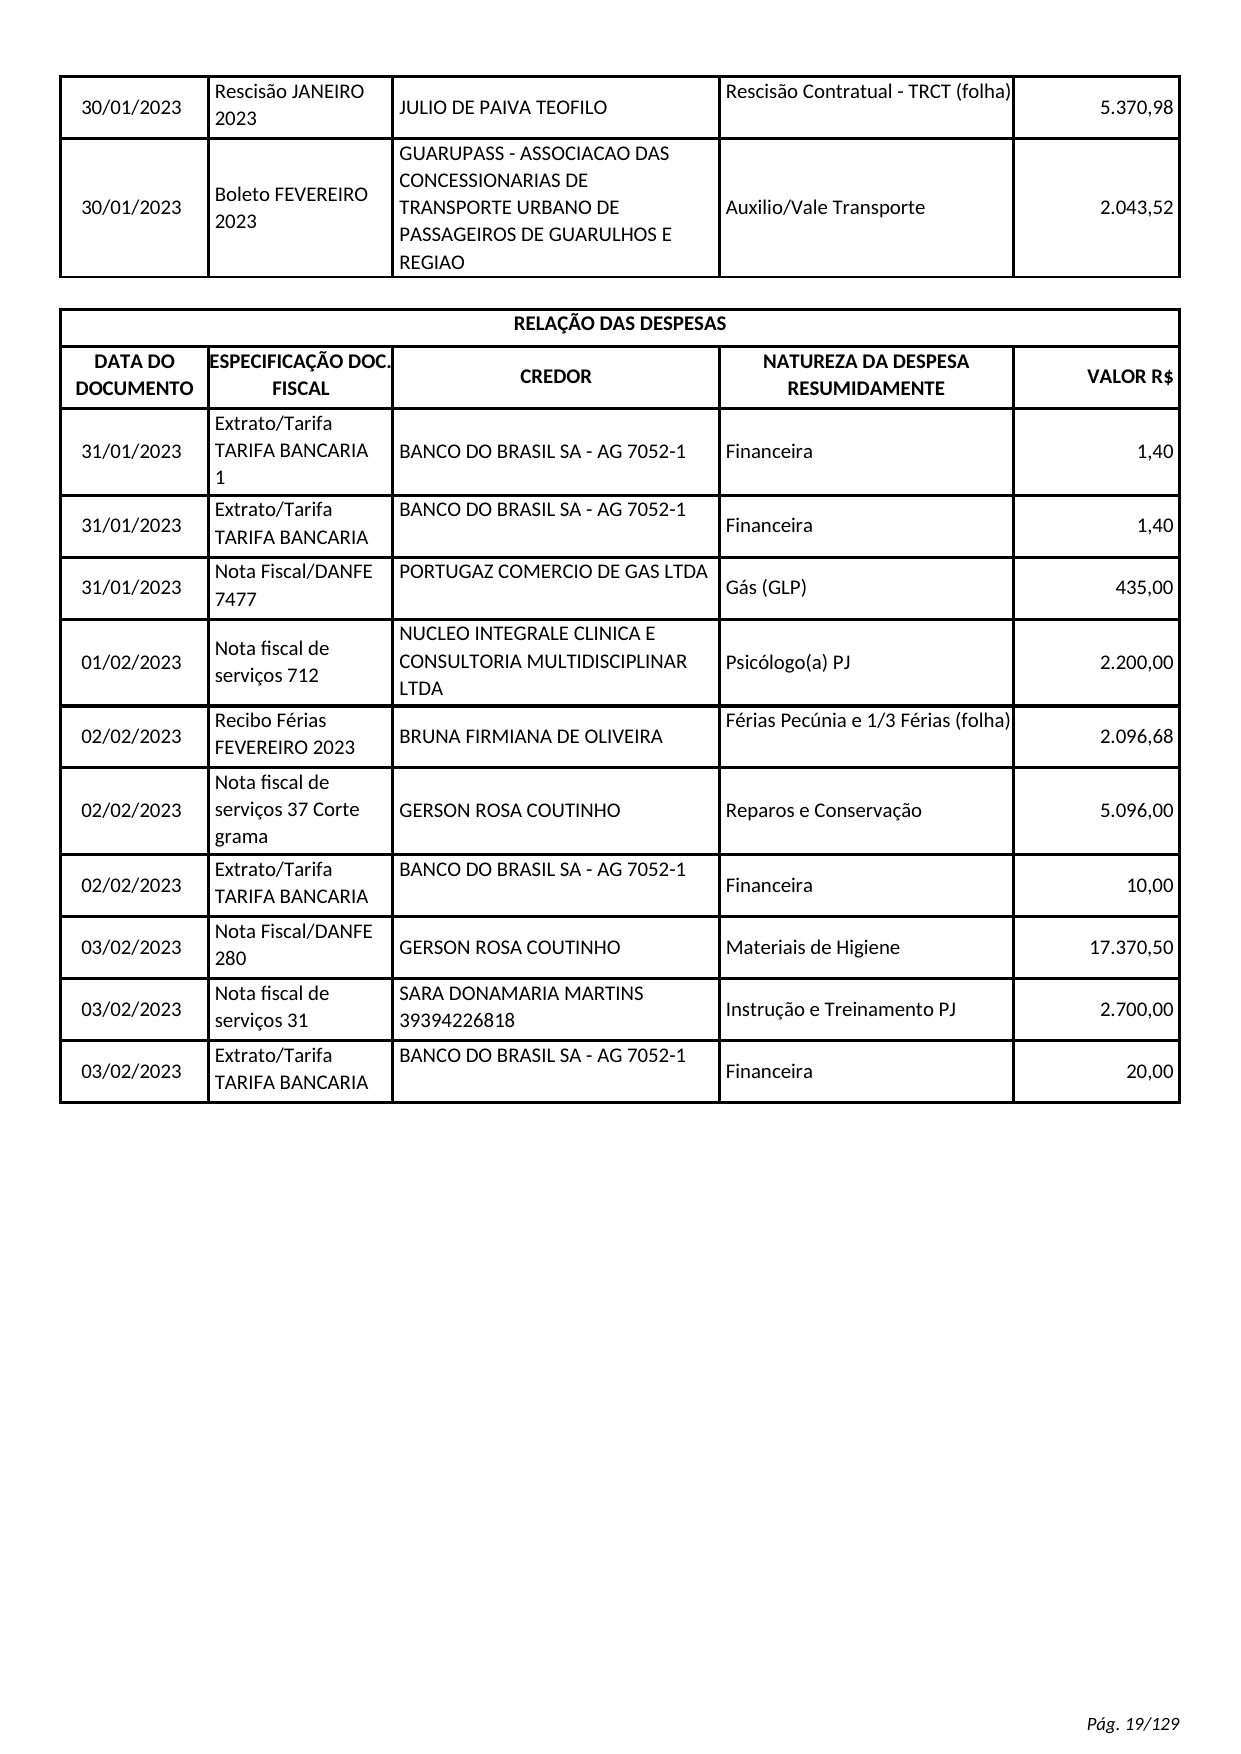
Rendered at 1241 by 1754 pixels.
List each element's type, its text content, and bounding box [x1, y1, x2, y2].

table_cell 2.200,00 [1015, 621, 1178, 704]
table_cell Rescisão JANEIRO 2023 [210, 78, 391, 137]
table_cell 31/01/2023 [62, 559, 207, 617]
table_cell 17.370,50 [1015, 918, 1178, 977]
table_cell Nota fiscal de serviços 712 [210, 621, 391, 704]
table_cell JULIO DE PAIVA TEOFILO [394, 78, 718, 137]
table_cell GERSON ROSA COUTINHO [394, 918, 718, 977]
table_cell 435,00 [1015, 559, 1178, 617]
table_cell 31/01/2023 [62, 410, 207, 493]
table_cell 20,00 [1015, 1042, 1178, 1101]
table_cell Nota fiscal de serviços 31 [210, 980, 391, 1039]
table_cell PORTUGAZ COMERCIO DE GAS LTDA [394, 559, 718, 617]
table_cell Extrato/Tarifa TARIFA BANCARIA [210, 856, 391, 915]
table_cell Nota fiscal de serviços 37 Corte grama [210, 769, 391, 853]
table_cell Recibo Férias FEVEREIRO 2023 [210, 708, 391, 766]
table_cell Extrato/Tarifa TARIFA BANCARIA [210, 1042, 391, 1101]
table_cell Financeira [721, 410, 1012, 493]
table_cell ESPECIFICAÇÃO DOC. FISCAL [210, 348, 391, 407]
table_cell BANCO DO BRASIL SA - AG 7052-1 [394, 497, 718, 556]
table_cell Nota Fiscal/DANFE 280 [210, 918, 391, 977]
table_cell 1,40 [1015, 497, 1178, 556]
table_cell SARA DONAMARIA MARTINS 39394226818 [394, 980, 718, 1039]
table_cell 2.700,00 [1015, 980, 1178, 1039]
table_cell Rescisão Contratual - TRCT (folha) [721, 78, 1012, 137]
table_cell Instrução e Treinamento PJ [721, 980, 1012, 1039]
table_cell GUARUPASS - ASSOCIACAO DAS CONCESSIONARIAS DE TRANSPORTE URBANO DE PASSAGEIROS DE GUARULHOS E REGIAO [394, 140, 718, 276]
table_cell Financeira [721, 1042, 1012, 1101]
table_cell Férias Pecúnia e 1/3 Férias (folha) [721, 708, 1012, 766]
table_cell Financeira [721, 856, 1012, 915]
table_cell 01/02/2023 [62, 621, 207, 704]
table_cell 03/02/2023 [62, 980, 207, 1039]
table_cell 03/02/2023 [62, 918, 207, 977]
table_cell Extrato/Tarifa TARIFA BANCARIA 1 [210, 410, 391, 493]
table_cell 2.043,52 [1015, 140, 1178, 276]
table_cell Nota Fiscal/DANFE 7477 [210, 559, 391, 617]
table_cell Materiais de Higiene [721, 918, 1012, 977]
table_cell Boleto FEVEREIRO 2023 [210, 140, 391, 276]
table_cell 02/02/2023 [62, 856, 207, 915]
table_cell 10,00 [1015, 856, 1178, 915]
table_cell Financeira [721, 497, 1012, 556]
table_cell 1,40 [1015, 410, 1178, 493]
table_cell 5.096,00 [1015, 769, 1178, 853]
table_cell 31/01/2023 [62, 497, 207, 556]
table_cell 2.096,68 [1015, 708, 1178, 766]
table_cell Auxilio/Vale Transporte [721, 140, 1012, 276]
table_cell BRUNA FIRMIANA DE OLIVEIRA [394, 708, 718, 766]
table_cell 02/02/2023 [62, 769, 207, 853]
table_cell Extrato/Tarifa TARIFA BANCARIA [210, 497, 391, 556]
table_cell 02/02/2023 [62, 708, 207, 766]
table_cell BANCO DO BRASIL SA - AG 7052-1 [394, 1042, 718, 1101]
table_cell 03/02/2023 [62, 1042, 207, 1101]
table_cell NATUREZA DA DESPESA RESUMIDAMENTE [721, 348, 1012, 407]
table_header RELAÇÃO DAS DESPESAS [62, 311, 1178, 345]
table_cell BANCO DO BRASIL SA - AG 7052-1 [394, 410, 718, 493]
table_cell 5.370,98 [1015, 78, 1178, 137]
table_cell GERSON ROSA COUTINHO [394, 769, 718, 853]
table_cell CREDOR [394, 348, 718, 407]
table_cell BANCO DO BRASIL SA - AG 7052-1 [394, 856, 718, 915]
table_cell VALOR R$ [1015, 348, 1178, 407]
table_cell Psicólogo(a) PJ [721, 621, 1012, 704]
table_cell 30/01/2023 [62, 78, 207, 137]
table_cell Gás (GLP) [721, 559, 1012, 617]
table_cell DATA DO DOCUMENTO [62, 348, 207, 407]
table_cell 30/01/2023 [62, 140, 207, 276]
table_cell NUCLEO INTEGRALE CLINICA E CONSULTORIA MULTIDISCIPLINAR LTDA [394, 621, 718, 704]
table_cell Reparos e Conservação [721, 769, 1012, 853]
